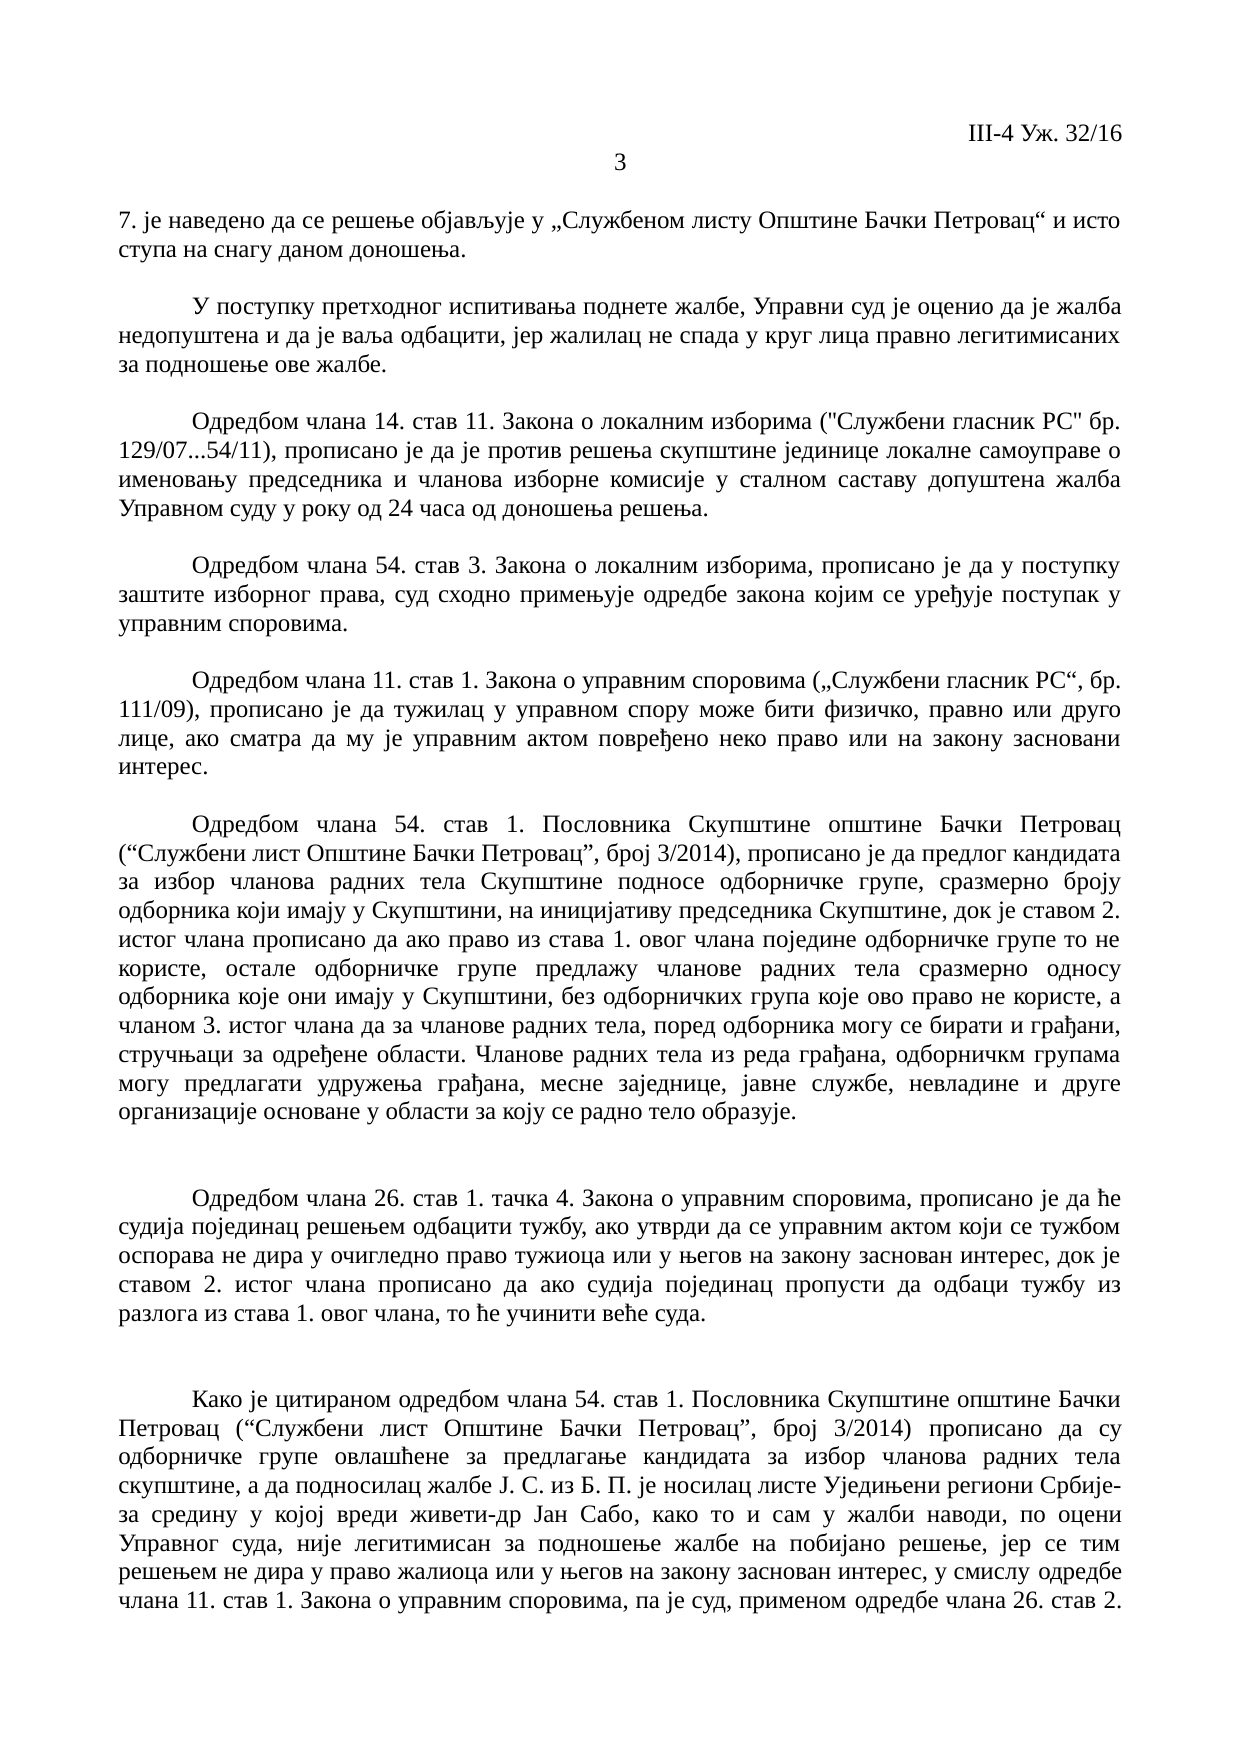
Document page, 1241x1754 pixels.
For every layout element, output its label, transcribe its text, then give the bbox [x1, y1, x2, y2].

text 7. је наведено да се решење објављује у „Службеном листу Општине Бачки Петровац“ и исто ступа на снагу даном доношења. [118, 205, 1122, 263]
text Одредбом члана 54. став 1. Пословника Скупштине општине Бачки Петровац (“Службени лист Општине Бачки Петровац”, број 3/2014), прописано је да предлог кандидата за избор чланова радних тела Скупштине подносе одборничке групе, сразмерно броју одборника који имају у Скупштини, на иницијативу председника Скупштине, док је ставом 2. истог члана прописано да ако право из става 1. овог члана поједине одборничке групе то не користе, остале одборничке групе предлажу чланове радних тела сразмерно односу одборника које они имају у Скупштини, без одборничких група које ово право не користе, а чланом 3. истог члана да за чланове радних тела, поред одборника могу се бирати и грађани, стручњаци за одређене области. Чланове радних тела из реда грађана, одборничкм групама могу предлагати удружења грађана, месне заједнице, јавне службе, невладине и друге организације основане у области за коју се радно тело образује. [118, 809, 1122, 1125]
text У поступку претходног испитивања поднете жалбе, Управни суд је оценио да је жалба недопуштена и да је ваља одбацити, јер жалилац не спада у круг лица правно легитимисаних за подношење ове жалбе. [118, 291, 1122, 378]
text Одредбом члана 26. став 1. тачка 4. Закона о управним споровима, прописано је да ће судија појединац решењем одбацити тужбу, ако утврди да се управним актом који се тужбом оспорава не дира у очигледно право тужиоца или у његов на закону заснован интерес, док је ставом 2. истог члана прописано да ако судија појединац пропусти да одбаци тужбу из разлога из става 1. овог члана, то ће учинити веће суда. [118, 1183, 1122, 1326]
text Одредбом члана 54. став 3. Закона о локалним изборима, прописано је да у поступку заштите изборног права, суд сходно примењује одредбе закона којим се уређује поступак у управним споровима. [118, 550, 1122, 636]
text Одредбом члана 11. став 1. Закона о управним споровима („Службени гласник РС“, бр. 111/09), прописано је да тужилац у управном спору може бити физичко, правно или друго лице, ако сматра да му је управним актом повређено неко право или на закону засновани интерес. [118, 665, 1122, 780]
text Одредбом члана 14. став 11. Закона о локалним изборима (''Службени гласник РС'' бр. 129/07...54/11), прописано је да је против решења скупштине јединице локалне самоуправе о именовању председника и чланова изборне комисије у сталном саставу допуштена жалба Управном суду у року од 24 часа од доношења решења. [118, 406, 1122, 521]
text Како је цитираном одредбом члана 54. став 1. Пословника Скупштине општине Бачки Петровац (“Службени лист Општине Бачки Петровац”, број 3/2014) прописано да су одборничке групе овлашћене за предлагање кандидата за избор чланова радних тела скупштине, а да подносилац жалбе Ј. С. из Б. П. је носилац листе Уједињени региони Србије-за средину у којој вреди живети-др Јан Сабо, како то и сам у жалби наводи, по оцени Управног суда, није легитимисан за подношење жалбе на побијано решење, јер се тим решењем не дира у право жалиоца или у његов на закону заснован интерес, у смислу одредбе члана 11. став 1. Закона о управним споровима, па је суд, применом одредбе члана 26. став 2. [118, 1384, 1122, 1614]
